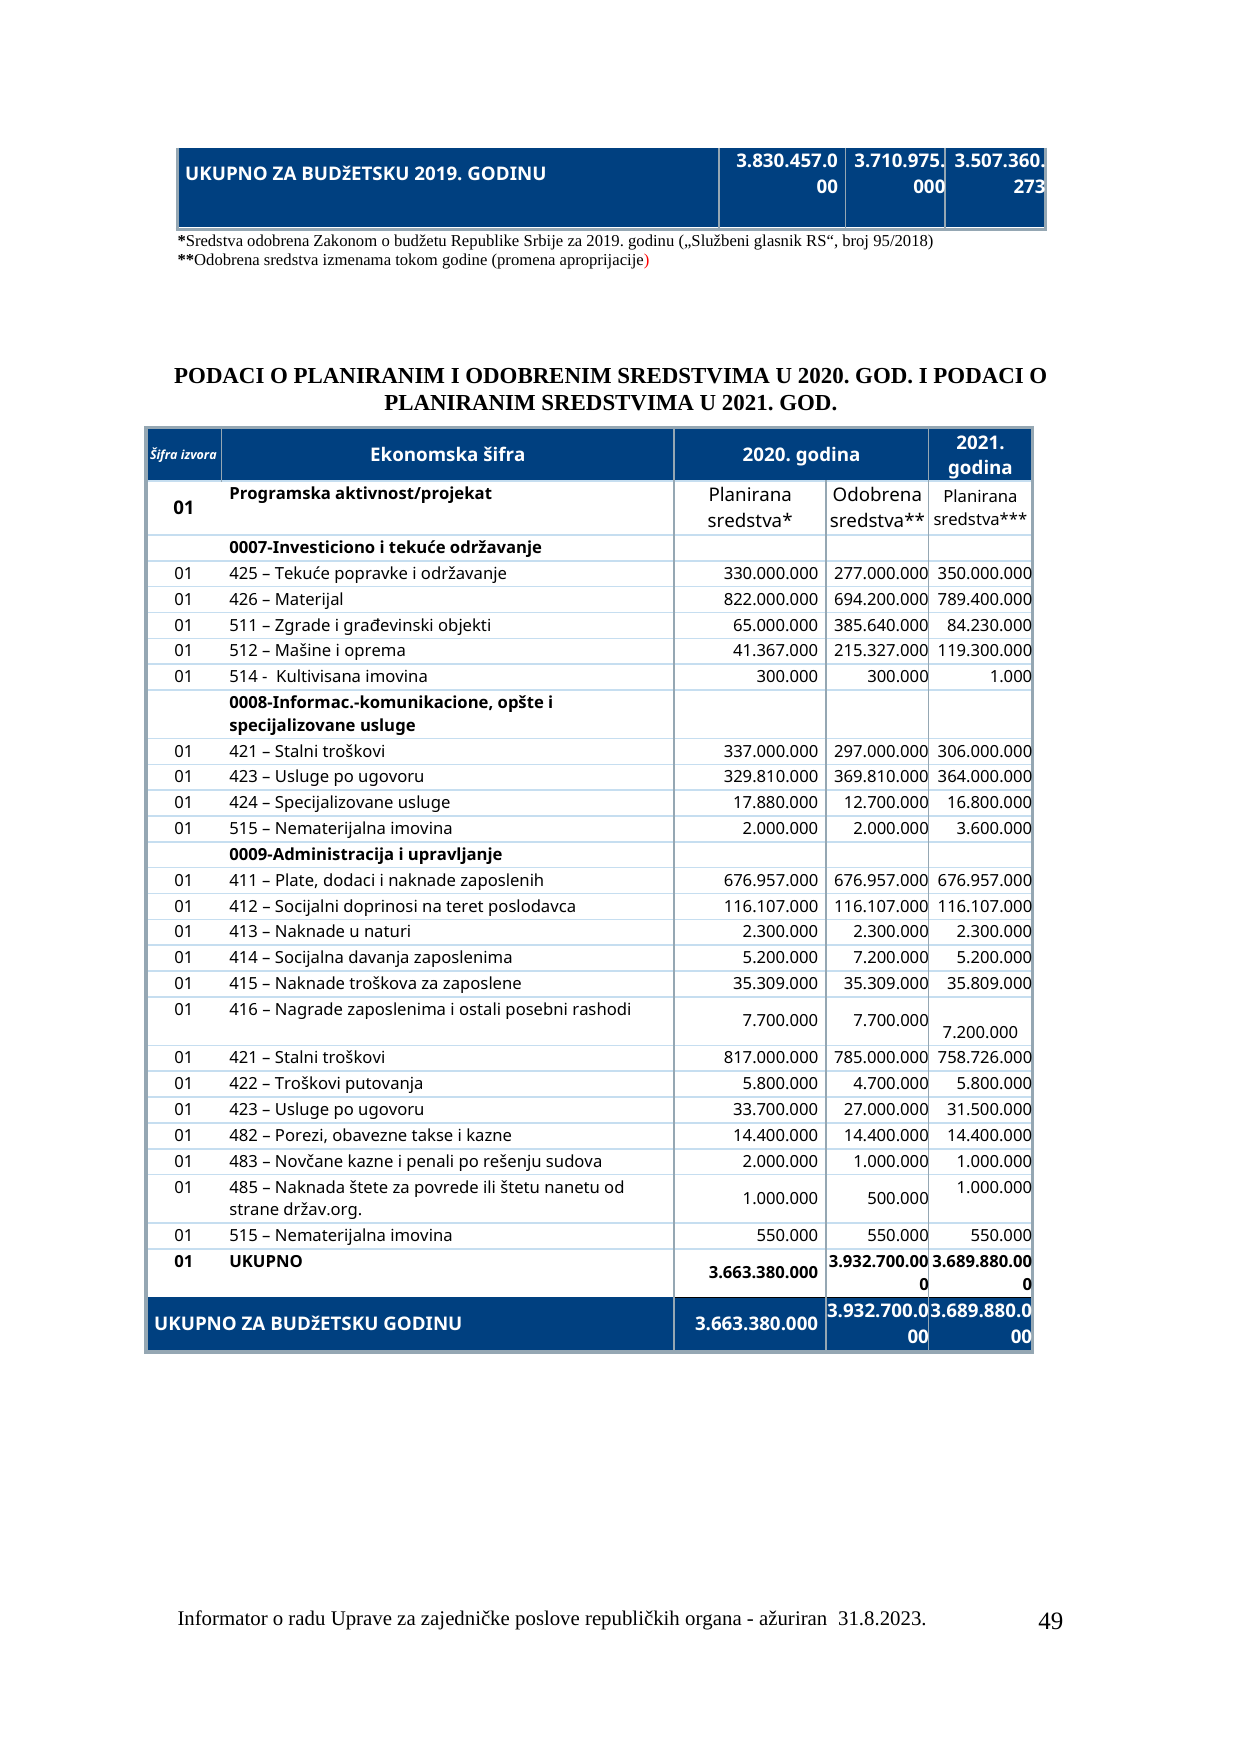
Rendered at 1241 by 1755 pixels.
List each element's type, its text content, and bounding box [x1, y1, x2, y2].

table_cell 01 [148, 868, 221, 893]
table_cell 694.200.000 [827, 587, 928, 612]
table_cell 01 [148, 665, 221, 689]
table_cell [827, 843, 928, 867]
table_cell 4.700.000 [827, 1072, 928, 1096]
table_cell 277.000.000 [827, 562, 928, 586]
table_cell UKUPNO [221, 1250, 673, 1297]
table_cell 1.000.000 [929, 1150, 1031, 1174]
table_cell UKUPNO ZA BUDžETSKU GODINU [148, 1297, 673, 1350]
table_cell 2.300.000 [929, 920, 1031, 944]
table_cell 3.932.700.000 [827, 1298, 928, 1350]
table_cell 01 [148, 562, 221, 586]
table_cell 5.200.000 [675, 946, 825, 970]
table_cell 14.400.000 [675, 1124, 825, 1148]
table_cell 116.107.000 [675, 894, 825, 918]
table_cell 369.810.000 [827, 765, 928, 789]
table_header 2020. godina [675, 429, 928, 480]
table_cell 511 – Zgrade i građevinski objekti [221, 613, 673, 637]
table_cell 483 – Novčane kazne i penali po rešenju sudova [221, 1150, 673, 1174]
table_cell 01 [148, 1175, 221, 1222]
table_cell 0009-Administracija i upravljanje [221, 843, 673, 867]
table_cell 676.957.000 [675, 868, 825, 893]
table_cell [675, 691, 825, 738]
table_cell 31.500.000 [929, 1098, 1031, 1122]
text *Sredstva odobrena Zakonom o budžetu Republike Srbije za 2019. godinu („Službeni glasnik RS“, broj 95/2018) [177, 231, 1063, 250]
table_cell 785.000.000 [827, 1046, 928, 1070]
table_cell 41.367.000 [675, 639, 825, 663]
table_cell Planirana sredstva* [675, 482, 825, 534]
table_cell 2.000.000 [827, 817, 928, 841]
table_cell [827, 536, 928, 560]
table_header Šifra izvora [148, 429, 221, 480]
table_cell 424 – Specijalizovane usluge [221, 791, 673, 815]
table_cell 35.309.000 [675, 972, 825, 996]
table_cell 27.000.000 [827, 1098, 928, 1122]
table_cell [946, 200, 1044, 227]
table_cell 416 – Nagrade zaposlenima i ostali posebni rashodi [221, 998, 673, 1044]
table_cell 3.689.880.000 [929, 1250, 1031, 1297]
table_cell 01 [148, 639, 221, 663]
table_cell 7.200.000 [827, 946, 928, 970]
table_cell Planirana sredstva*** [929, 482, 1031, 534]
table_cell 5.800.000 [929, 1072, 1031, 1096]
table_cell 0007-Investiciono i tekuće održavanje [221, 536, 673, 560]
table_cell 01 [148, 791, 221, 815]
table_cell 822.000.000 [675, 587, 825, 612]
table_cell 7.700.000 [827, 998, 928, 1044]
table_cell 515 – Nematerijalna imovina [221, 817, 673, 841]
table_cell 423 – Usluge po ugovoru [221, 765, 673, 789]
table_cell 3.663.380.000 [675, 1250, 825, 1297]
table_cell 14.400.000 [827, 1124, 928, 1148]
table_cell 5.800.000 [675, 1072, 825, 1096]
table_cell 1.000.000 [827, 1150, 928, 1174]
table_cell 5.200.000 [929, 946, 1031, 970]
table_cell 550.000 [675, 1224, 825, 1248]
table_cell 01 [148, 587, 221, 612]
table_cell 297.000.000 [827, 739, 928, 763]
table_cell 412 – Socijalni doprinosi na teret poslodavca [221, 894, 673, 918]
table_cell 330.000.000 [675, 562, 825, 586]
table_cell 01 [148, 1150, 221, 1174]
table_cell 215.327.000 [827, 639, 928, 663]
table_header Ekonomska šifra [222, 429, 673, 480]
text **Odobrena sredstva izmenama tokom godine (promena aproprijacije) [177, 250, 1063, 269]
table_cell 421 – Stalni troškovi [221, 1046, 673, 1070]
table_cell 758.726.000 [929, 1046, 1031, 1070]
table_cell 300.000 [827, 665, 928, 689]
table_cell [846, 200, 944, 227]
table_cell 14.400.000 [929, 1124, 1031, 1148]
table_cell 3.663.380.000 [675, 1298, 825, 1350]
table_cell 415 – Naknade troškova za zaposlene [221, 972, 673, 996]
table_cell 16.800.000 [929, 791, 1031, 815]
table_cell [720, 200, 845, 227]
table_cell 01 [148, 972, 221, 996]
table_cell 01 [148, 482, 221, 534]
table_cell 01 [148, 1072, 221, 1096]
table_cell 01 [148, 739, 221, 763]
table_cell 2.300.000 [675, 920, 825, 944]
table_cell [675, 536, 825, 560]
table_cell UKUPNO ZA BUDžETSKU 2019. GODINU [179, 148, 718, 200]
table_cell 512 – Mašine i oprema [221, 639, 673, 663]
table_cell 514 - Kultivisana imovina [221, 665, 673, 689]
table_cell 17.880.000 [675, 791, 825, 815]
table_cell 3.710.975.000 [846, 148, 944, 200]
table_cell 500.000 [827, 1175, 928, 1222]
table_cell 7.700.000 [675, 998, 825, 1044]
table_cell 423 – Usluge po ugovoru [221, 1098, 673, 1122]
table_cell 550.000 [827, 1224, 928, 1248]
table_cell 01 [148, 894, 221, 918]
table_cell 329.810.000 [675, 765, 825, 789]
table_cell 414 – Socijalna davanja zaposlenima [221, 946, 673, 970]
table_cell 550.000 [929, 1224, 1031, 1248]
table_cell 1.000 [929, 665, 1031, 689]
table_cell 01 [148, 1046, 221, 1070]
table_cell 3.600.000 [929, 817, 1031, 841]
table_cell Programska aktivnost/projekat [221, 482, 673, 534]
table_cell 789.400.000 [929, 587, 1031, 612]
table_cell 1.000.000 [929, 1175, 1031, 1222]
table_cell 817.000.000 [675, 1046, 825, 1070]
table_cell 84.230.000 [929, 613, 1031, 637]
table_cell 01 [148, 946, 221, 970]
table_cell 01 [148, 1124, 221, 1148]
table_cell [148, 536, 221, 560]
table_cell 2.000.000 [675, 1150, 825, 1174]
table_cell Odobrena sredstva** [827, 482, 928, 534]
table_cell 337.000.000 [675, 739, 825, 763]
table_cell 01 [148, 1250, 221, 1297]
table_cell [148, 691, 221, 738]
table_cell [827, 691, 928, 738]
table_cell 01 [148, 1224, 221, 1248]
table_cell 364.000.000 [929, 765, 1031, 789]
text PODACI O PLANIRANIM I ODOBRENIM SREDSTVIMA U 2020. GOD. I PODACI O PLANIRANIM SREDSTVIMA U 2021. GOD. [158, 362, 1063, 415]
table_cell 33.700.000 [675, 1098, 825, 1122]
table_cell 426 – Materijal [221, 587, 673, 612]
table_cell 515 – Nematerijalna imovina [221, 1224, 673, 1248]
table_cell 01 [148, 765, 221, 789]
table_cell 0008-Informac.-komunikacione, opšte i specijalizovane usluge [221, 691, 673, 738]
table_cell 300.000 [675, 665, 825, 689]
table_header 2021. godina [929, 429, 1031, 480]
table_cell 35.809.000 [929, 972, 1031, 996]
table_cell 01 [148, 613, 221, 637]
table_cell [929, 691, 1031, 738]
table_cell [675, 843, 825, 867]
table_cell 3.507.360.273 [946, 148, 1044, 200]
table_cell 3.830.457.000 [720, 148, 845, 200]
table_cell 116.107.000 [827, 894, 928, 918]
table_cell 01 [148, 920, 221, 944]
table_cell 35.309.000 [827, 972, 928, 996]
table_cell 3.932.700.000 [827, 1250, 928, 1297]
table_cell 1.000.000 [675, 1175, 825, 1222]
table_cell 7.200.000 [929, 998, 1031, 1044]
table_cell 411 – Plate, dodaci i naknade zaposlenih [221, 868, 673, 893]
table_cell 350.000.000 [929, 562, 1031, 586]
table_cell 65.000.000 [675, 613, 825, 637]
table_cell [929, 843, 1031, 867]
table_cell 01 [148, 817, 221, 841]
table_cell 421 – Stalni troškovi [221, 739, 673, 763]
table_cell 485 – Naknada štete za povrede ili štetu nanetu od strane držav.org. [221, 1175, 673, 1222]
table_cell 2.000.000 [675, 817, 825, 841]
table_cell 482 – Porezi, obavezne takse i kazne [221, 1124, 673, 1148]
table_cell [179, 200, 718, 227]
table_cell 01 [148, 998, 221, 1044]
table_cell [929, 536, 1031, 560]
table_cell 3.689.880.000 [929, 1298, 1031, 1350]
table_cell 119.300.000 [929, 639, 1031, 663]
table_cell 116.107.000 [929, 894, 1031, 918]
table_cell 676.957.000 [929, 868, 1031, 893]
table_cell 01 [148, 1098, 221, 1122]
table_cell 425 – Tekuće popravke i održavanje [221, 562, 673, 586]
table_cell 422 – Troškovi putovanja [221, 1072, 673, 1096]
table_cell 385.640.000 [827, 613, 928, 637]
table_cell 306.000.000 [929, 739, 1031, 763]
table_cell 12.700.000 [827, 791, 928, 815]
table_cell 2.300.000 [827, 920, 928, 944]
table_cell 413 – Naknade u naturi [221, 920, 673, 944]
table_cell [148, 843, 221, 867]
table_cell 676.957.000 [827, 868, 928, 893]
